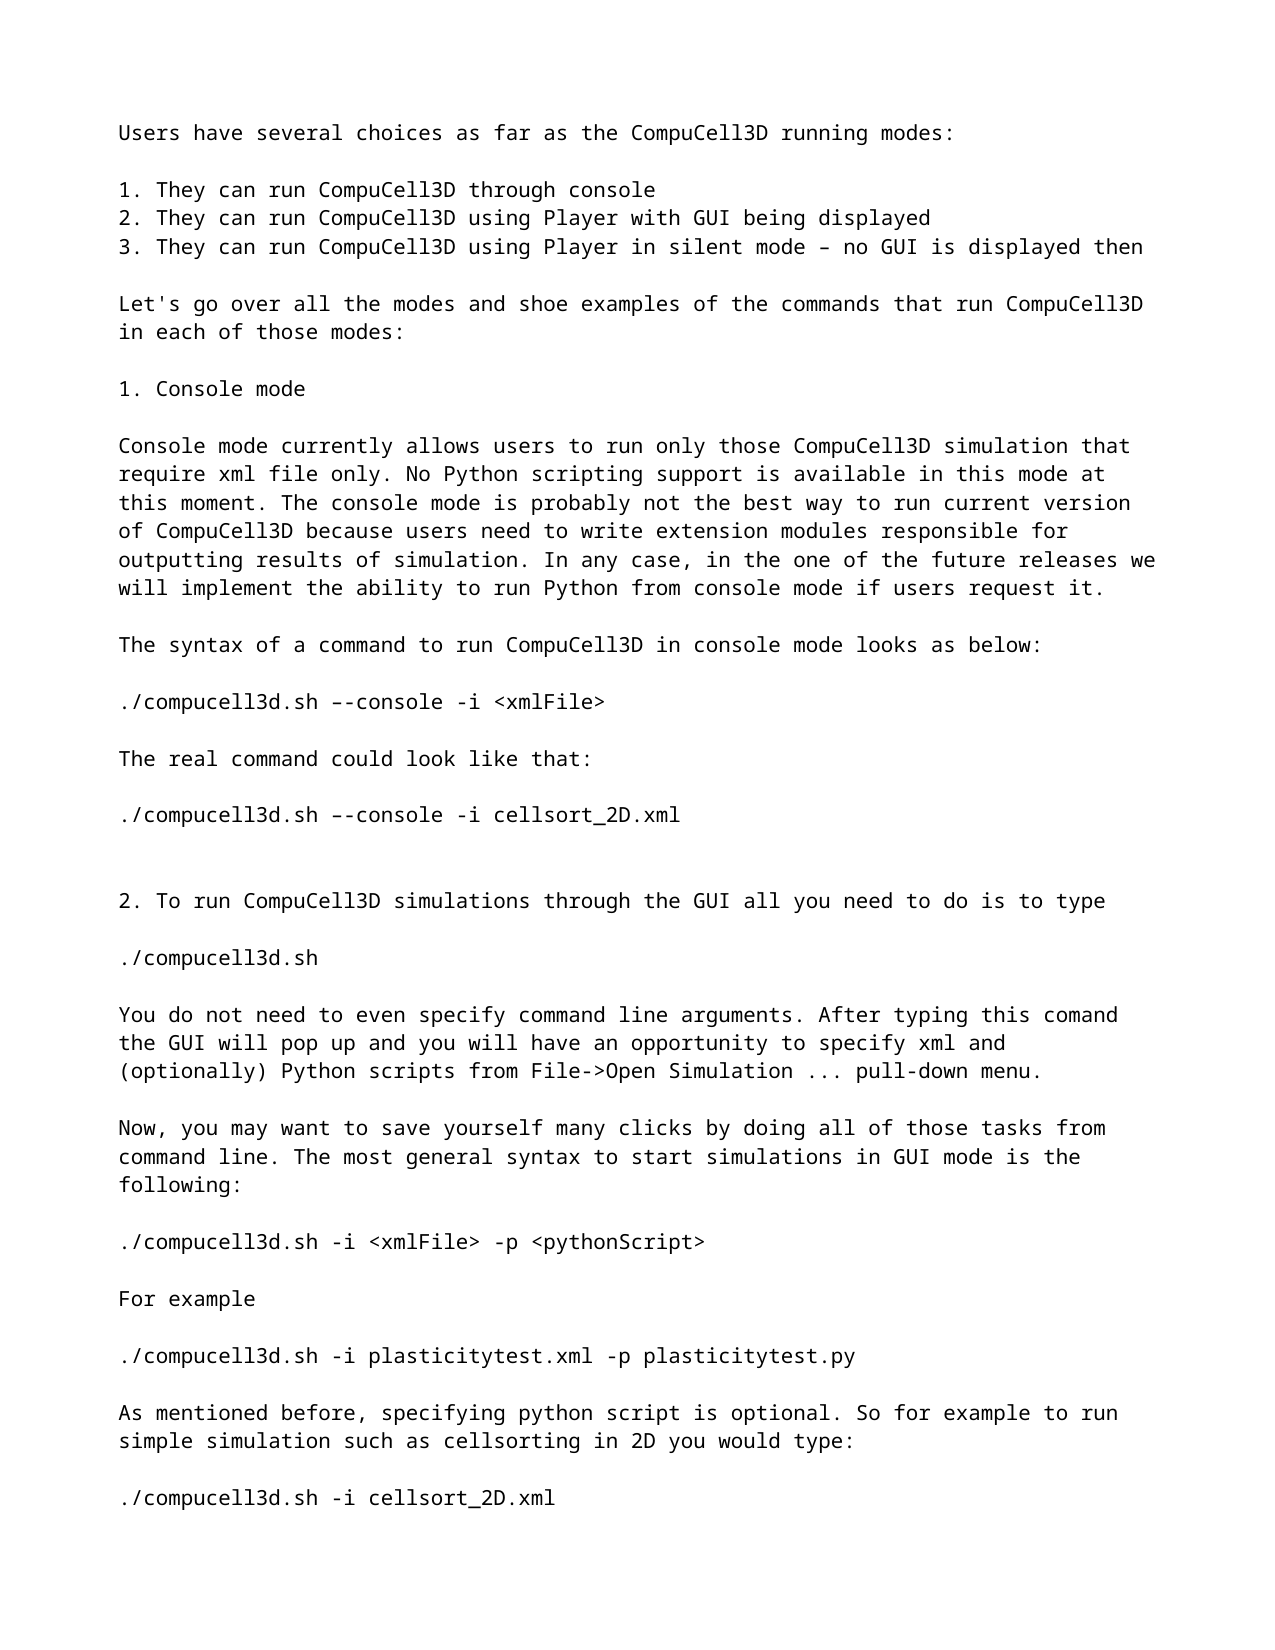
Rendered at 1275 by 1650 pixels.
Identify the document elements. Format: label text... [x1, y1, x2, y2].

text 3. They can run CompuCell3D using Player in silent mode – no GUI is displayed then [118, 232, 1157, 260]
text 2. To run CompuCell3D simulations through the GUI all you need to do is to type [118, 886, 1157, 914]
text Now, you may want to save yourself many clicks by doing all of those tasks from command line. The most general syntax to start simulations in GUI mode is the following: [118, 1113, 1157, 1199]
text For example [118, 1284, 1157, 1312]
text ./compucell3d.sh [118, 943, 1157, 971]
text Let's go over all the modes and shoe examples of the commands that run CompuCell3D in each of those modes: [118, 289, 1157, 346]
text Console mode currently allows users to run only those CompuCell3D simulation that require xml file only. No Python scripting support is available in this mode at this moment. The console mode is probably not the best way to run current version of CompuCell3D because users need to write extension modules responsible for outputting results of simulation. In any case, in the one of the future releases we will implement the ability to run Python from console mode if users request it. [118, 431, 1157, 602]
text ./compucell3d.sh –-console -i <xmlFile> [118, 687, 1157, 715]
text 1. They can run CompuCell3D through console [118, 175, 1157, 203]
text ./compucell3d.sh –-console -i cellsort_2D.xml [118, 801, 1157, 829]
text ./compucell3d.sh -i plasticitytest.xml -p plasticitytest.py [118, 1341, 1157, 1369]
text Users have several choices as far as the CompuCell3D running modes: [118, 118, 1157, 147]
text 1. Console mode [118, 374, 1157, 402]
text You do not need to even specify command line arguments. After typing this comand the GUI will pop up and you will have an opportunity to specify xml and (optionally) Python scripts from File->Open Simulation ... pull-down menu. [118, 1000, 1157, 1085]
text ./compucell3d.sh -i cellsort_2D.xml [118, 1483, 1157, 1512]
text ./compucell3d.sh -i <xmlFile> -p <pythonScript> [118, 1227, 1157, 1256]
text As mentioned before, specifying python script is optional. So for example to run simple simulation such as cellsorting in 2D you would type: [118, 1398, 1157, 1455]
text 2. They can run CompuCell3D using Player with GUI being displayed [118, 203, 1157, 232]
text The syntax of a command to run CompuCell3D in console mode looks as below: [118, 630, 1157, 658]
text The real command could look like that: [118, 744, 1157, 772]
